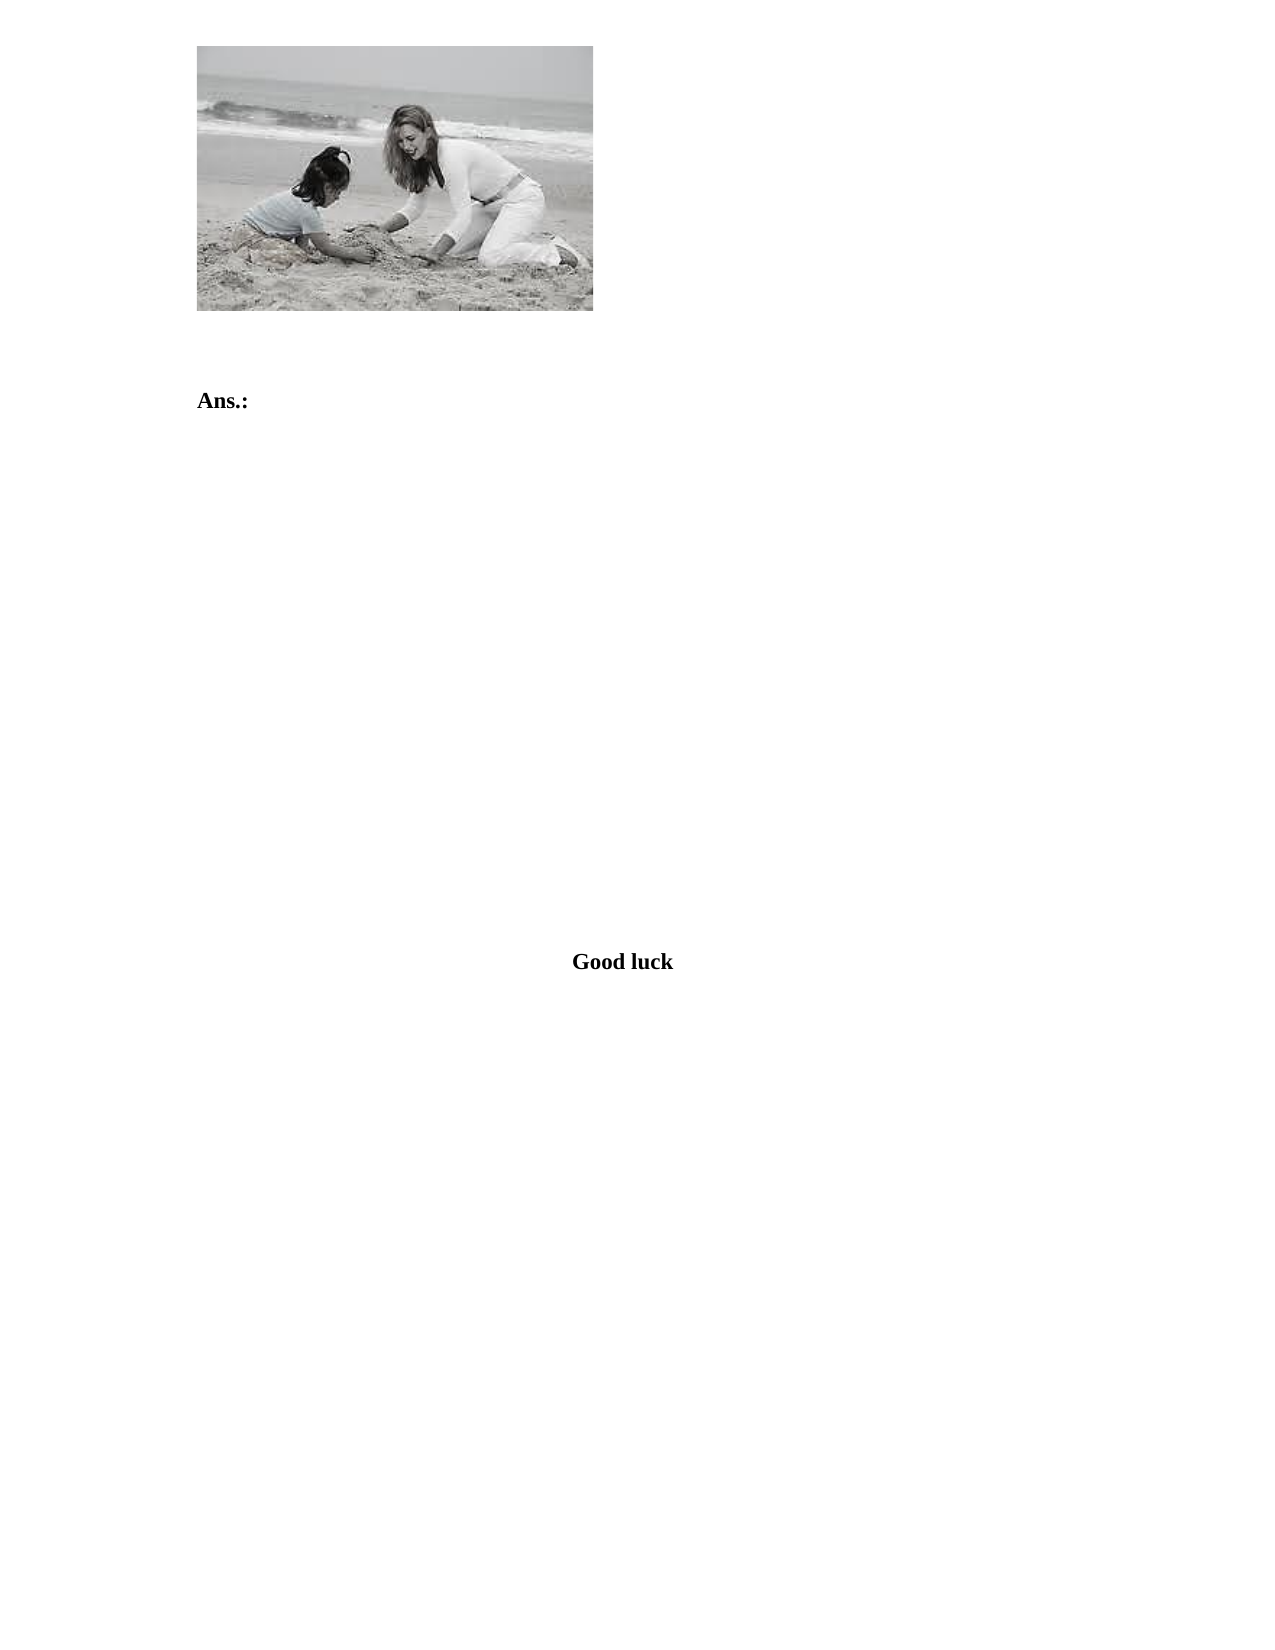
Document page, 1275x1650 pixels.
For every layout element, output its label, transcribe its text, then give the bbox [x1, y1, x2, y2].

picture [196, 46, 594, 311]
list Good luck [197, 948, 1191, 974]
list Ans.: [197, 387, 1191, 413]
